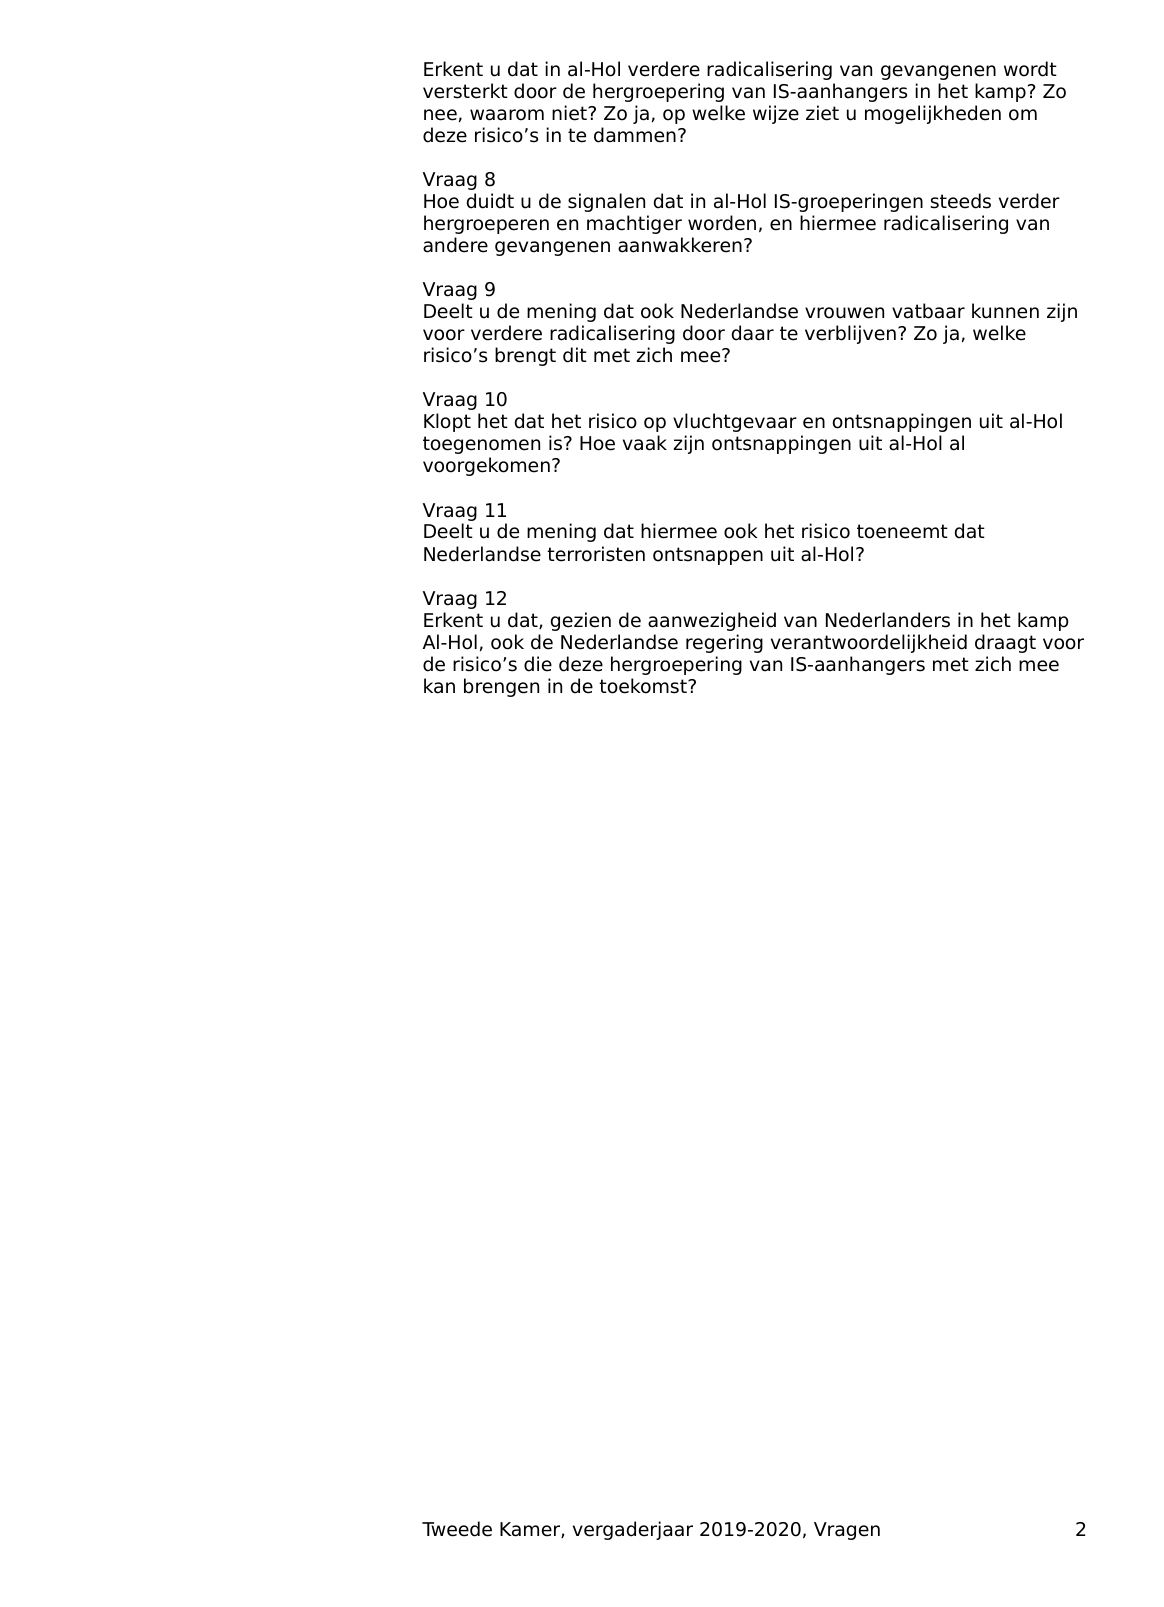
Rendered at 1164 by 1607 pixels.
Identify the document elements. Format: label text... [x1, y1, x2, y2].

text Vraag 10 [422, 389, 1087, 411]
text Erkent u dat in al-Hol verdere radicalisering van gevangenen wordt versterkt door de hergroepering van IS-aanhangers in het kamp? Zo nee, waarom niet? Zo ja, op welke wijze ziet u mogelijkheden om deze risico’s in te dammen? [422, 59, 1087, 147]
text Deelt u de mening dat hiermee ook het risico toeneemt dat Nederlandse terroristen ontsnappen uit al-Hol? [422, 521, 1087, 565]
text Vraag 9 [422, 279, 1087, 301]
text Deelt u de mening dat ook Nederlandse vrouwen vatbaar kunnen zijn voor verdere radicalisering door daar te verblijven? Zo ja, welke risico’s brengt dit met zich mee? [422, 301, 1087, 367]
text Vraag 11 [422, 499, 1087, 521]
text Klopt het dat het risico op vluchtgevaar en ontsnappingen uit al-Hol toegenomen is? Hoe vaak zijn ontsnappingen uit al-Hol al voorgekomen? [422, 411, 1087, 477]
text Erkent u dat, gezien de aanwezigheid van Nederlanders in het kamp Al-Hol, ook de Nederlandse regering verantwoordelijkheid draagt voor de risico’s die deze hergroepering van IS-aanhangers met zich mee kan brengen in de toekomst? [422, 609, 1087, 697]
text Vraag 12 [422, 588, 1087, 609]
text Hoe duidt u de signalen dat in al-Hol IS-groeperingen steeds verder hergroeperen en machtiger worden, en hiermee radicalisering van andere gevangenen aanwakkeren? [422, 191, 1087, 257]
text Vraag 8 [422, 169, 1087, 191]
